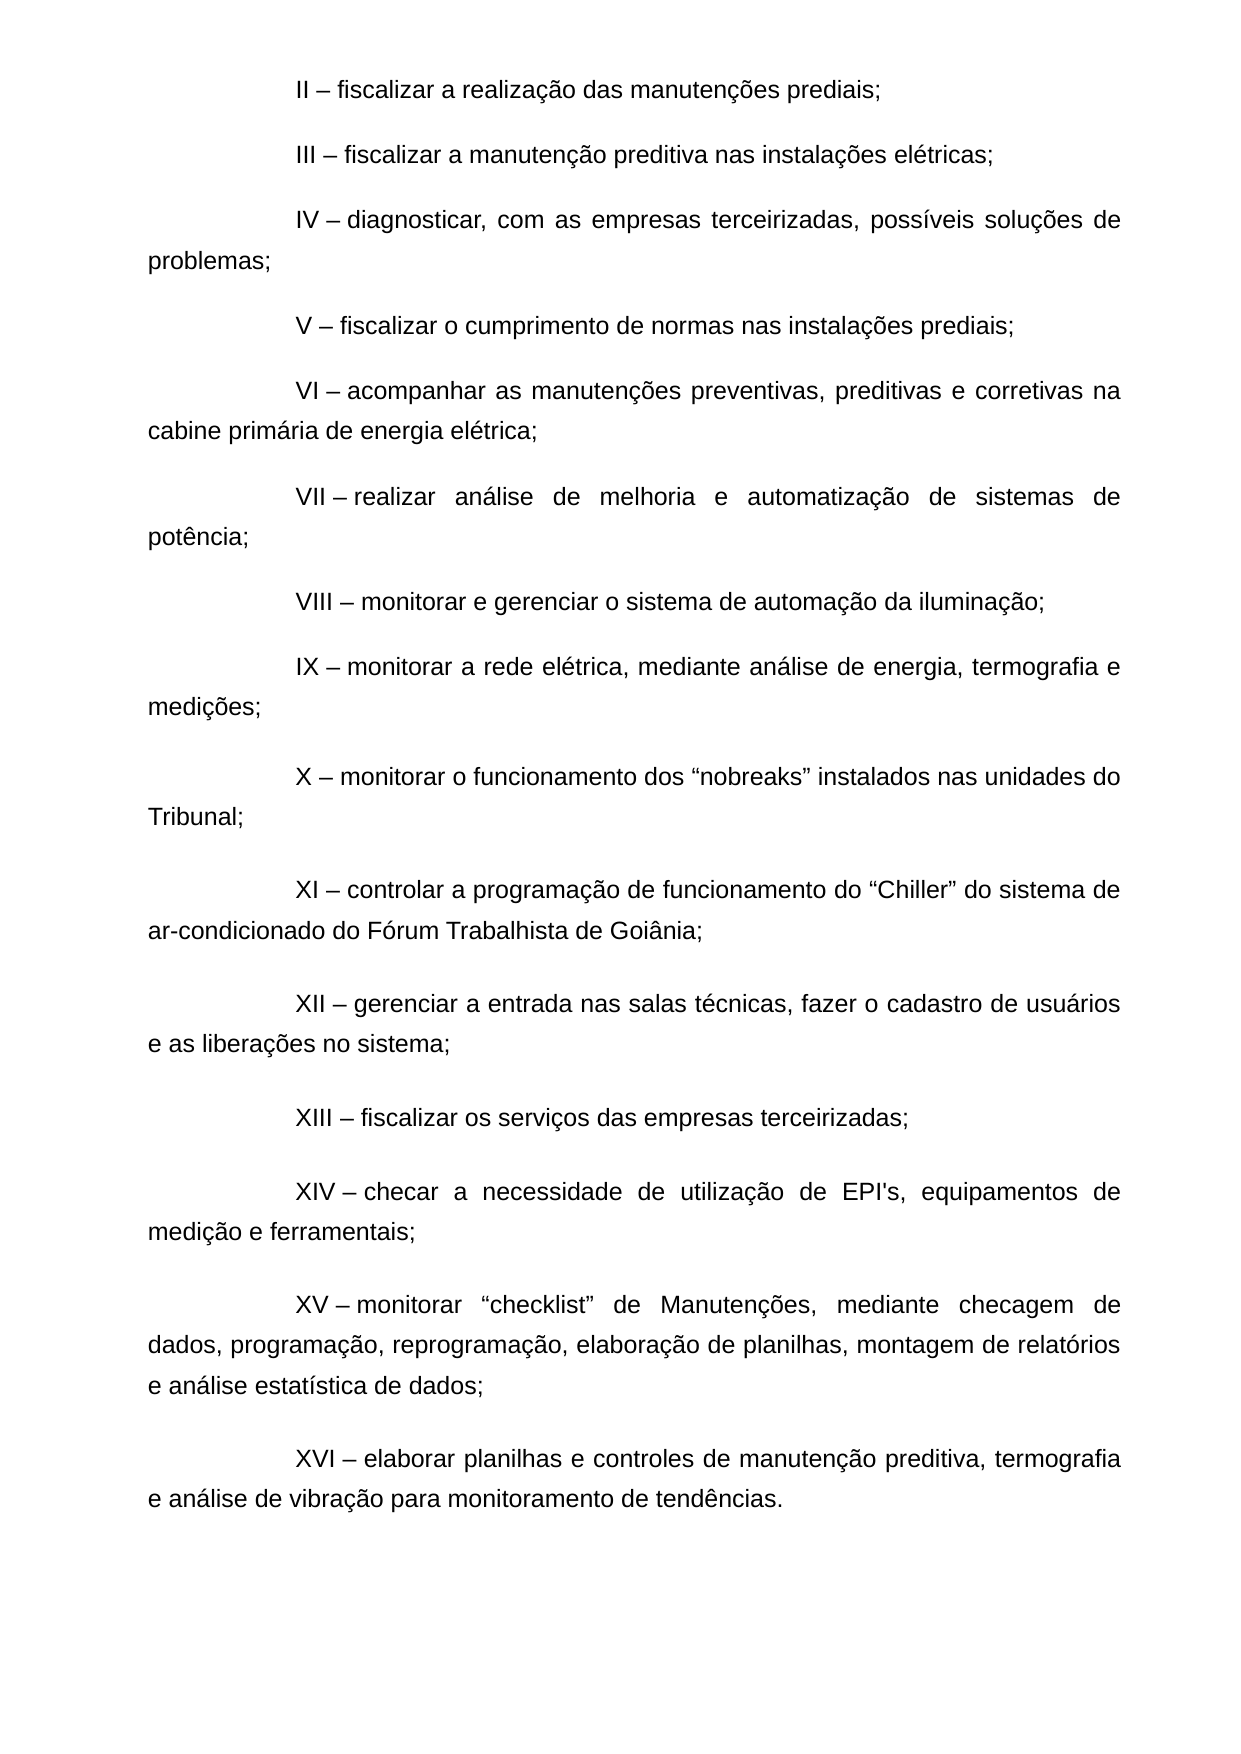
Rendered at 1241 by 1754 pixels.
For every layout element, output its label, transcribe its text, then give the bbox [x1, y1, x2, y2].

text XII – gerenciar a entrada nas salas técnicas, fazer o cadastro de usuários e as liberações no sistema; [148, 989, 1122, 1058]
text XI – controlar a programação de funcionamento do “Chiller” do sistema de ar-condicionado do Fórum Trabalhista de Goiânia; [148, 875, 1122, 944]
text VII – realizar análise de melhoria e automatização de sistemas de potência; [148, 481, 1122, 550]
text X – monitorar o funcionamento dos “nobreaks” instalados nas unidades do Tribunal; [148, 762, 1122, 831]
text V – fiscalizar o cumprimento de normas nas instalações prediais; [148, 311, 1122, 339]
text II – fiscalizar a realização das manutenções prediais; [148, 75, 1122, 104]
text VIII – monitorar e gerenciar o sistema de automação da iluminação; [148, 587, 1122, 616]
text VI – acompanhar as manutenções preventivas, preditivas e corretivas na cabine primária de energia elétrica; [148, 376, 1122, 445]
text III – fiscalizar a manutenção preditiva nas instalações elétricas; [148, 140, 1122, 169]
text XIV – checar a necessidade de utilização de EPI's, equipamentos de medição e ferramentais; [148, 1176, 1122, 1245]
text XV – monitorar “checklist” de Manutenções, mediante checagem de dados, programação, reprogramação, elaboração de planilhas, montagem de relatórios e análise estatística de dados; [148, 1290, 1122, 1399]
text IV – diagnosticar, com as empresas terceirizadas, possíveis soluções de problemas; [148, 205, 1122, 274]
text XIII – fiscalizar os serviços das empresas terceirizadas; [148, 1103, 1122, 1132]
text XVI – elaborar planilhas e controles de manutenção preditiva, termografia e análise de vibração para monitoramento de tendências. [148, 1444, 1122, 1513]
text IX – monitorar a rede elétrica, mediante análise de energia, termografia e medições; [148, 652, 1122, 721]
